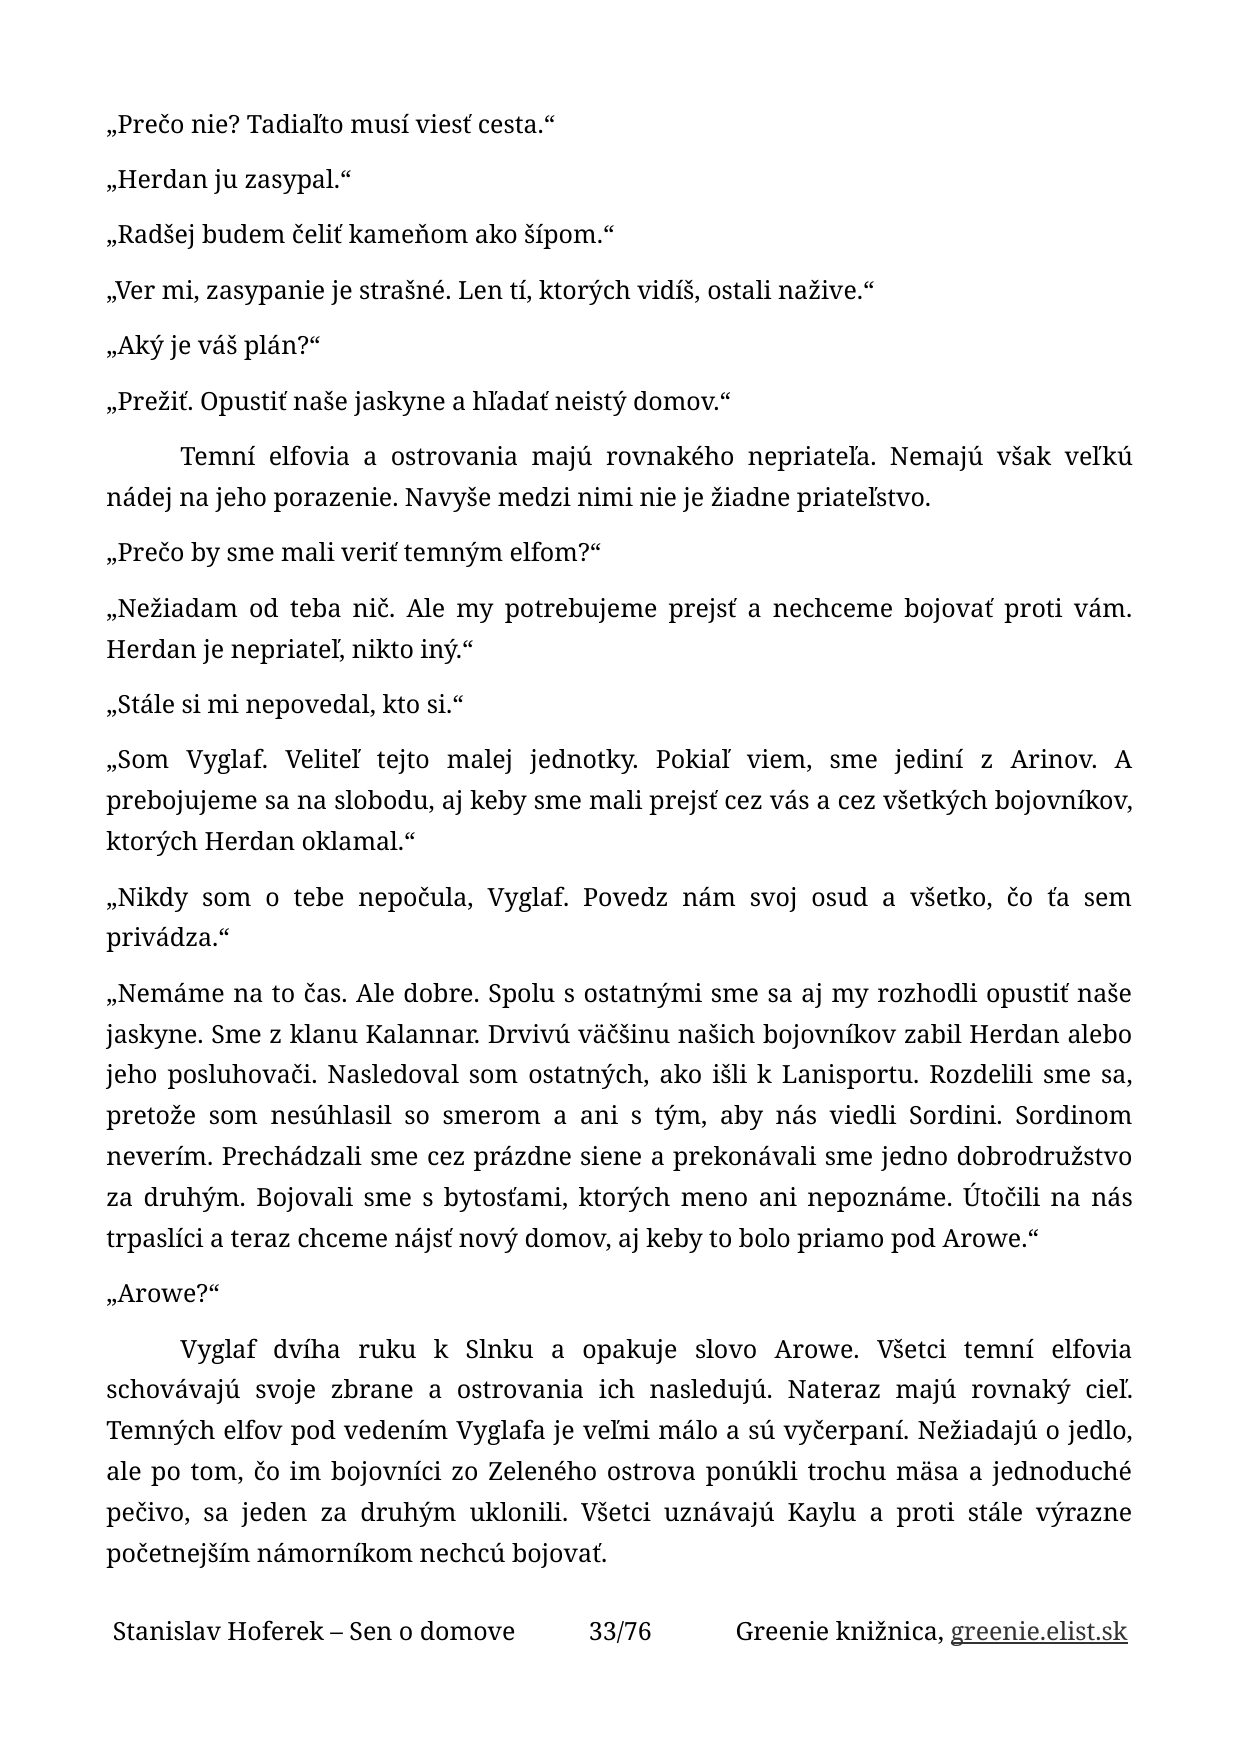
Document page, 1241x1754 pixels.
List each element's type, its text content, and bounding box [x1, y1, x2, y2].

text „Nežiadam od teba nič. Ale my potrebujeme prejsť a nechceme bojovať proti vám. Herdan je nepriateľ, nikto iný.“ [106, 590, 1134, 665]
text „Nemáme na to čas. Ale dobre. Spolu s ostatnými sme sa aj my rozhodli opustiť naše jaskyne. Sme z klanu Kalannar. Drvivú väčšinu našich bojovníkov zabil Herdan alebo jeho posluhovači. Nasledoval som ostatných, ako išli k Lanisportu. Rozdelili sme sa, pretože som nesúhlasil so smerom a ani s tým, aby nás viedli Sordini. Sordinom neverím. Prechádzali sme cez prázdne siene a prekonávali sme jedno dobrodružstvo za druhým. Bojovali sme s bytosťami, ktorých meno ani nepoznáme. Útočili na nás trpaslíci a teraz chceme nájsť nový domov, aj keby to bolo priamo pod Arowe.“ [106, 975, 1134, 1254]
text „Aký je váš plán?“ [106, 328, 1134, 362]
text Vyglaf dvíha ruku k Slnku a opakuje slovo Arowe. Všetci temní elfovia schovávajú svoje zbrane a ostrovania ich nasledujú. Nateraz majú rovnaký cieľ. Temných elfov pod vedením Vyglafa je veľmi málo a sú vyčerpaní. Nežiadajú o jedlo, ale po tom, čo im bojovníci zo Zeleného ostrova ponúkli trochu mäsa a jednoduché pečivo, sa jeden za druhým uklonili. Všetci uznávajú Kaylu a proti stále výrazne početnejším námorníkom nechcú bojovať. [106, 1331, 1134, 1569]
text „Prečo by sme mali veriť temným elfom?“ [106, 535, 1134, 569]
text Temní elfovia a ostrovania majú rovnakého nepriateľa. Nemajú však veľkú nádej na jeho porazenie. Navyše medzi nimi nie je žiadne priateľstvo. [106, 439, 1134, 514]
text „Arowe?“ [106, 1276, 1134, 1310]
text „Nikdy som o tebe nepočula, Vyglaf. Povedz nám svoj osud a všetko, čo ťa sem privádza.“ [106, 879, 1134, 954]
text „Herdan ju zasypal.“ [106, 162, 1134, 196]
text „Radšej budem čeliť kameňom ako šípom.“ [106, 217, 1134, 251]
text „Som Vyglaf. Veliteľ tejto malej jednotky. Pokiaľ viem, sme jediní z Arinov. A prebojujeme sa na slobodu, aj keby sme mali prejsť cez vás a cez všetkých bojovníkov, ktorých Herdan oklamal.“ [106, 742, 1134, 858]
text „Stále si mi nepovedal, kto si.“ [106, 687, 1134, 721]
text „Prečo nie? Tadiaľto musí viesť cesta.“ [106, 106, 1134, 140]
text „Prežiť. Opustiť naše jaskyne a hľadať neistý domov.“ [106, 383, 1134, 417]
text „Ver mi, zasypanie je strašné. Len tí, ktorých vidíš, ostali nažive.“ [106, 272, 1134, 307]
